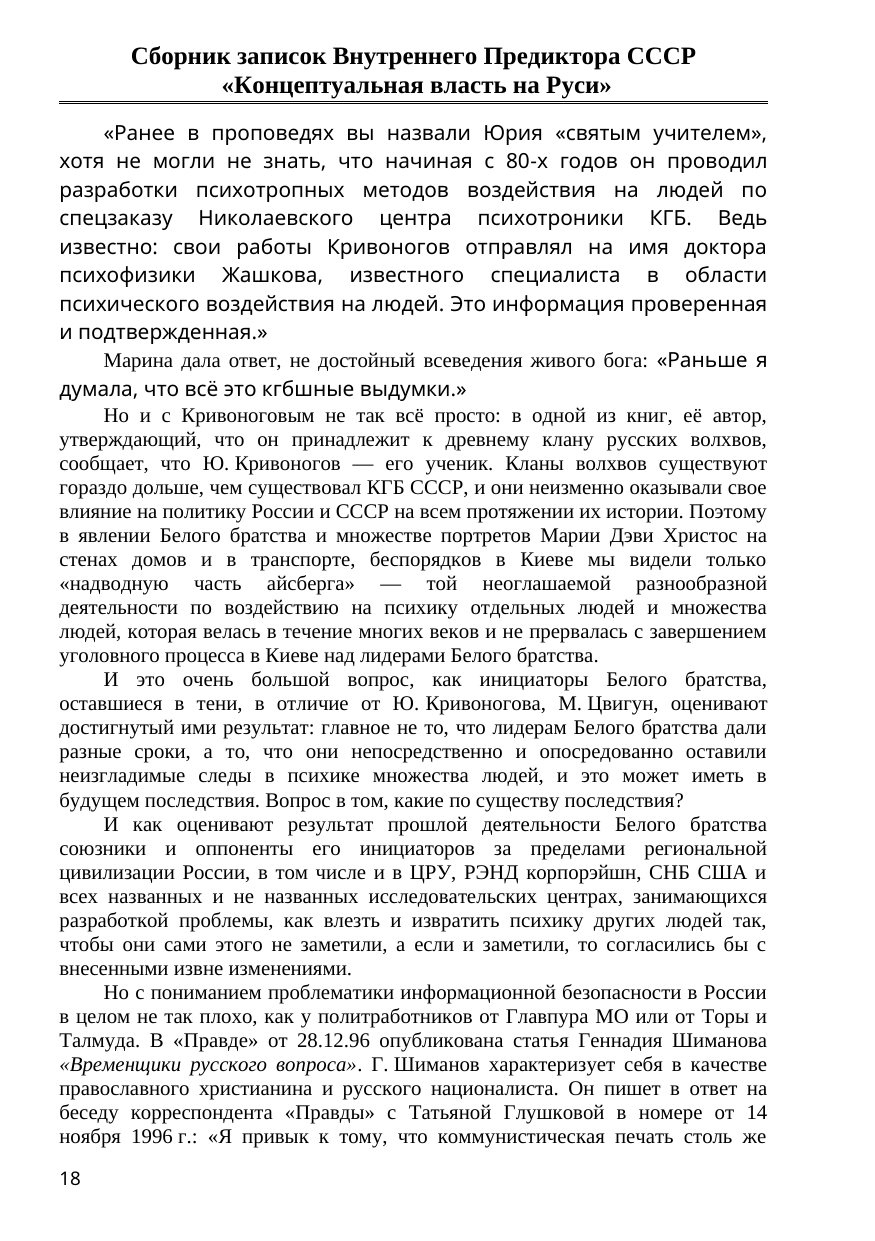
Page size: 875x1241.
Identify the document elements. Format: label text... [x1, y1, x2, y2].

text Но и с Кривоноговым не так всё просто: в одной из книг, её автор, утверждающий, что он принадлежит к древнему клану русских волхвов, сообщает, что Ю. Кривоногов — его ученик. Кланы волхвов существуют гораздо дольше, чем существовал КГБ СССР, и они неизменно оказывали свое влияние на политику России и СССР на всем протяжении их истории. Поэтому в явлении Белого братства и множестве портретов Марии Дэви Христос на стенах домов и в транспорте, беспорядков в Киеве мы видели только «надводную часть айсберга» — той неоглашаемой разнообразной деятельности по воздействию на психику отдельных людей и множества людей, которая велась в течение многих веков и не прервалась с завершением уголовного процесса в Киеве над лидерами Белого братства. [59, 402, 768, 667]
text И как оценивают результат прошлой деятельности Белого братства союзники и оппоненты его инициаторов за пределами региональной цивилизации России, в том числе и в ЦРУ, РЭНД корпорэйшн, СНБ США и всех названных и не названных исследовательских центрах, занимающихся разработкой проблемы, как влезть и извратить психику других людей так, чтобы они сами этого не заметили, а если и заметили, то согласились бы с внесенными извне изменениями. [59, 812, 768, 980]
text Марина дала ответ, не достойный всеведения живого бога: «Раньше я думала, что всё это кгбшные выдумки.» [59, 346, 768, 402]
text «Ранее в проповедях вы назвали Юрия «святым учителем», хотя не могли не знать, что начиная с 80‑х годов он проводил разработки психотропных методов воздействия на людей по спецзаказу Николаевского центра психотроники КГБ. Ведь известно: свои работы Кривоногов отправлял на имя доктора психофизики Жашкова, известного специалиста в области психического воздействия на людей. Это информация проверенная и подтвержденная.» [59, 118, 768, 346]
text И это очень большой вопрос, как инициаторы Белого братства, оставшиеся в тени, в отличие от Ю. Кривоногова, М. Цвигун, оценивают достигнутый ими результат: главное не то, что лидерам Белого братства дали разные сроки, а то, что они непосредственно и опосредованно оставили неизгладимые следы в психике множества людей, и это может иметь в будущем последствия. Вопрос в том, какие по существу последствия? [59, 667, 768, 812]
text Но с пониманием проблематики информационной безопасности в России в целом не так плохо, как у политработников от Главпура МО или от Торы и Талмуда. В «Правде» от 28.12.96 опубликована статья Геннадия Шиманова «Временщики русского вопроса». Г. Шиманов характеризует себя в качестве православного христианина и русского националиста. Он пишет в ответ на беседу корреспондента «Правды» с Татьяной Глушковой в номере от 14 ноября 1996 г.: «Я привык к тому, что коммунистическая печать столь же [59, 980, 768, 1148]
